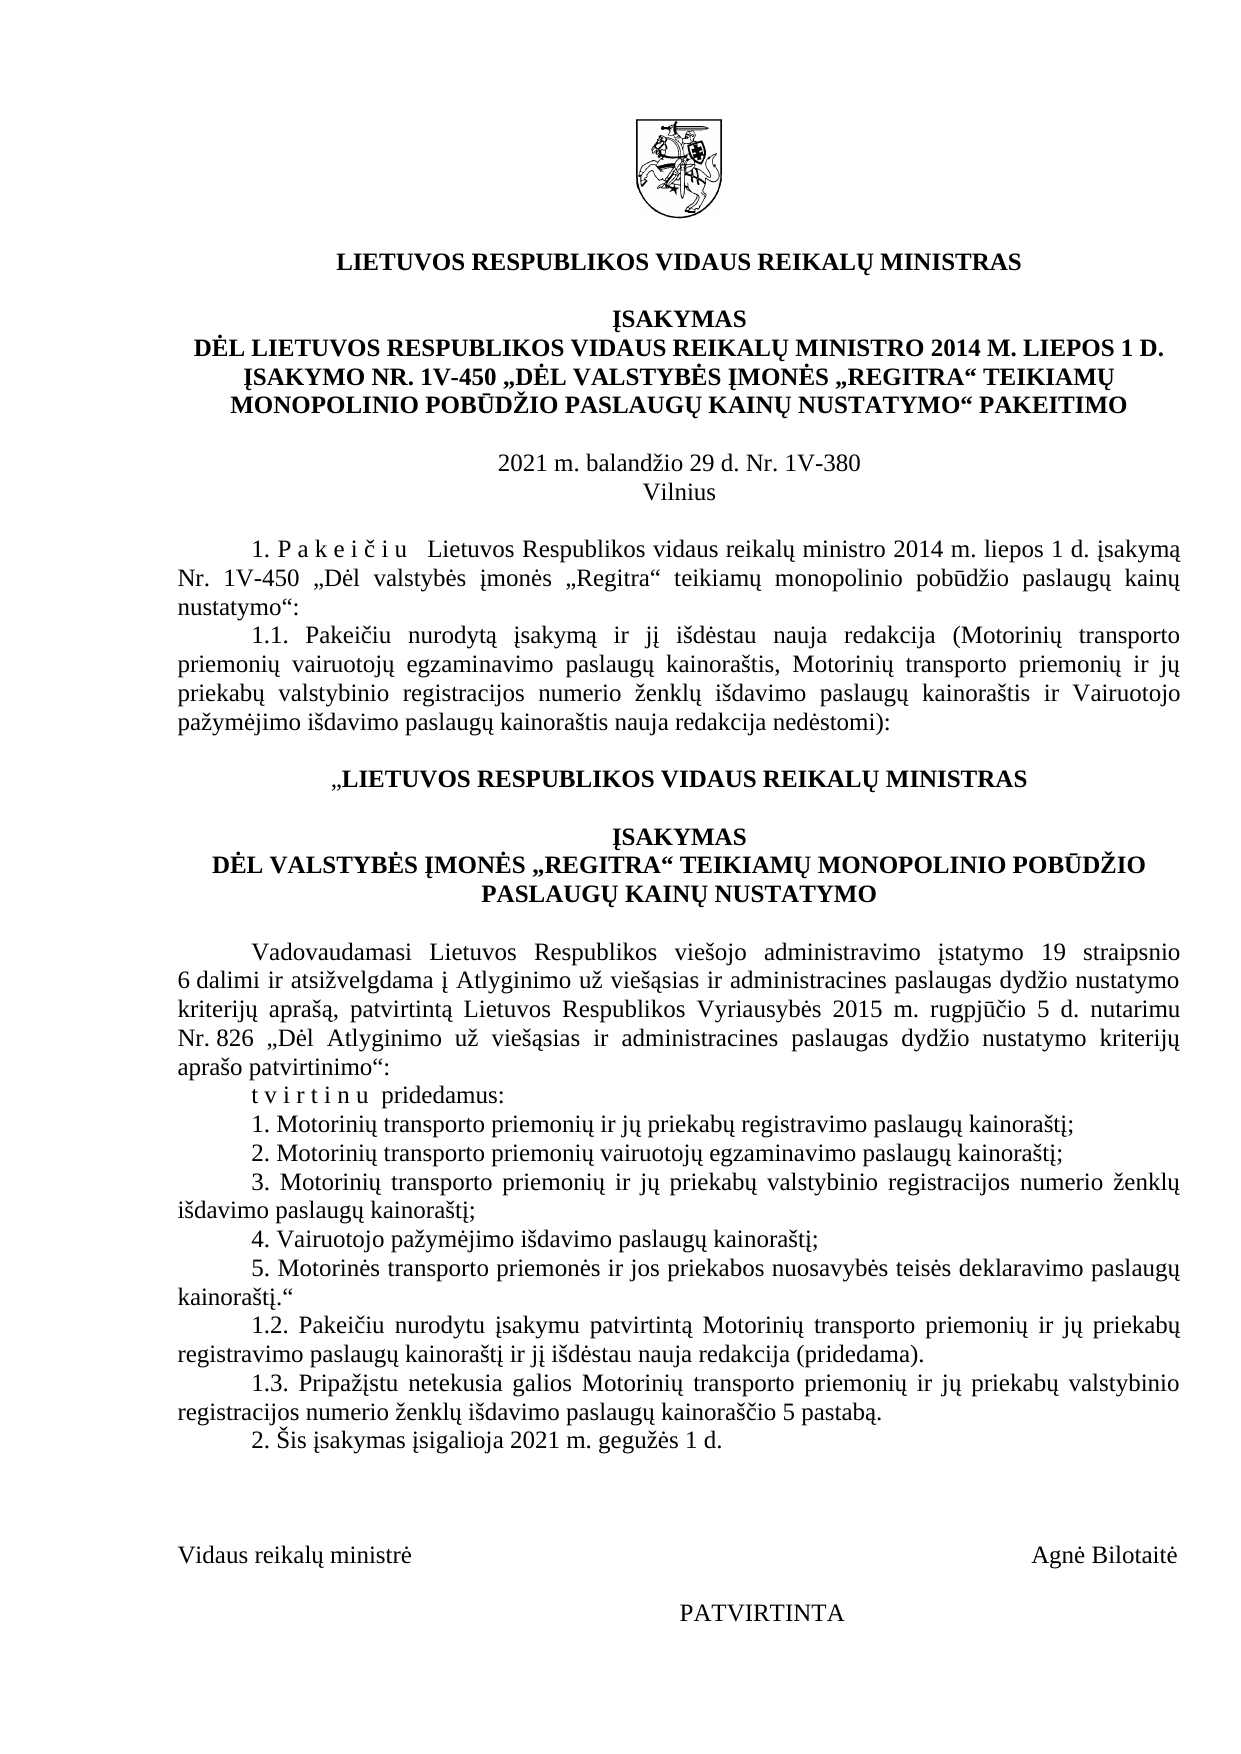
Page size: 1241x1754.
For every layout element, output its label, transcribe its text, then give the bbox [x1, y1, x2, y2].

text PATVIRTINTA [679, 1598, 1181, 1627]
text ĮSAKYMAS [177, 304, 1181, 333]
text 2021 m. balandžio 29 d. Nr. 1V-380 [177, 448, 1181, 477]
text DĖL LIETUVOS RESPUBLIKOS VIDAUS REIKALŲ MINISTRO 2014 M. LIEPOS 1 D. ĮSAKYMO NR. 1v-450 „DĖL VALSTYBĖS ĮMONĖS „REGITRA“ TEIKIAMŲ MONOPOLINIO POBŪDŽIO PASLAUGŲ KAINŲ nustatymo“ PAKEITIMO [177, 333, 1181, 419]
text Vidaus reikalų ministrė Agnė Bilotaitė [177, 1541, 1181, 1569]
text 2. Motorinių transporto priemonių vairuotojų egzaminavimo paslaugų kainoraštį; [177, 1138, 1181, 1167]
text 1. Pakeičiu Lietuvos Respublikos vidaus reikalų ministro 2014 m. liepos 1 d. įsakymą Nr. 1V-450 „Dėl valstybės įmonės „Regitra“ teikiamų monopolinio pobūdžio paslaugų kainų nustatymo“: [177, 534, 1181, 621]
text 1.2. Pakeičiu nurodytu įsakymu patvirtintą Motorinių transporto priemonių ir jų priekabų registravimo paslaugų kainoraštį ir jį išdėstau nauja redakcija (pridedama). [177, 1311, 1181, 1368]
text ĮSAKYMAS [177, 822, 1181, 851]
text 2. Šis įsakymas įsigalioja 2021 m. gegužės 1 d. [177, 1426, 1181, 1454]
text „LIETUVOS RESPUBLIKOS VIDAUS REIKALŲ MINISTRAS [177, 764, 1181, 793]
text 1. Motorinių transporto priemonių ir jų priekabų registravimo paslaugų kainoraštį; [177, 1109, 1181, 1138]
text 1.1. Pakeičiu nurodytą įsakymą ir jį išdėstau nauja redakcija (Motorinių transporto priemonių vairuotojų egzaminavimo paslaugų kainoraštis, Motorinių transporto priemonių ir jų priekabų valstybinio registracijos numerio ženklų išdavimo paslaugų kainoraštis ir Vairuotojo pažymėjimo išdavimo paslaugų kainoraštis nauja redakcija nedėstomi): [177, 621, 1181, 736]
text DĖL VALSTYBĖS ĮMONĖS „REGITRA“ TEIKIAMŲ MONOPOLINIO POBŪDŽIO PASLAUGŲ KAINŲ nustatymo [177, 851, 1181, 908]
text 3. Motorinių transporto priemonių ir jų priekabų valstybinio registracijos numerio ženklų išdavimo paslaugų kainoraštį; [177, 1167, 1181, 1224]
text 5. Motorinės transporto priemonės ir jos priekabos nuosavybės teisės deklaravimo paslaugų kainoraštį.“ [177, 1253, 1181, 1311]
text t v i r t i n u pridedamus: [177, 1081, 1181, 1109]
text Vilnius [177, 477, 1181, 506]
text Vadovaudamasi Lietuvos Respublikos viešojo administravimo įstatymo 19 straipsnio 6 dalimi ir atsižvelgdama į Atlyginimo už viešąsias ir administracines paslaugas dydžio nustatymo kriterijų aprašą, patvirtintą Lietuvos Respublikos Vyriausybės 2015 m. rugpjūčio 5 d. nutarimu Nr. 826 „Dėl Atlyginimo už viešąsias ir administracines paslaugas dydžio nustatymo kriterijų aprašo patvirtinimo“: [177, 937, 1181, 1081]
text 1.3. Pripažįstu netekusia galios Motorinių transporto priemonių ir jų priekabų valstybinio registracijos numerio ženklų išdavimo paslaugų kainoraščio 5 pastabą. [177, 1368, 1181, 1426]
text LIETUVOS RESPUBLIKOS VIDAUS REIKALŲ MINISTRAS [177, 247, 1181, 276]
text 4. Vairuotojo pažymėjimo išdavimo paslaugų kainoraštį; [177, 1224, 1181, 1253]
